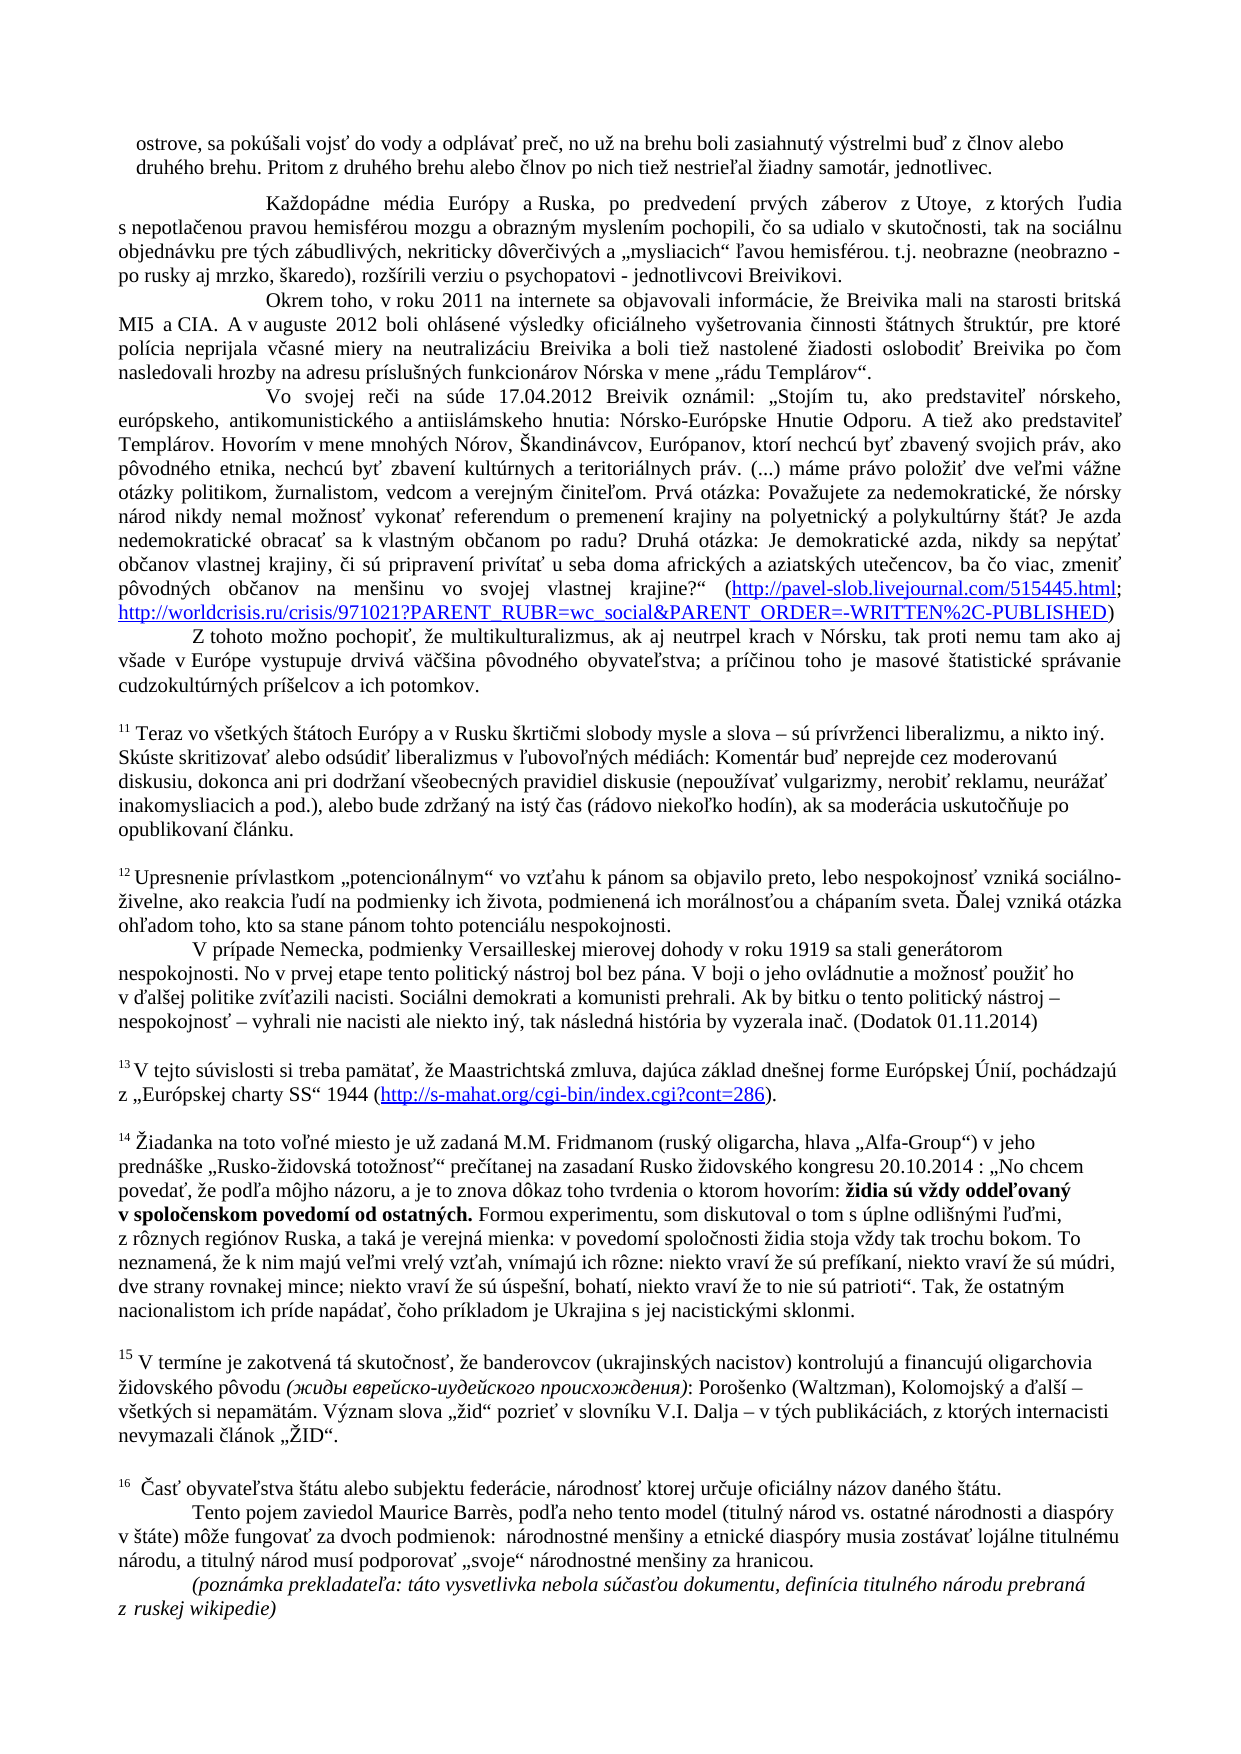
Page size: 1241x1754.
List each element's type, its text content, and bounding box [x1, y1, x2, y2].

list (poznámka prekladateľa: táto vysvetlivka nebola súčasťou dokumentu, definícia titulného národu prebraná z ruskej wikipedie) [118, 1572, 1122, 1620]
list ostrove, sa pokúšali vojsť do vody a odplávať preč, no už na brehu boli zasiahnutý výstrelmi buď z člnov alebo druhého brehu. Pritom z druhého brehu alebo člnov po nich tiež nestrieľal žiadny samotár, jednotlivec. [136, 131, 1104, 179]
list Vo svojej reči na súde 17.04.2012 Breivik oznámil: „Stojím tu, ako predstaviteľ nórskeho, európskeho, antikomunistického a antiislámskeho hnutia: Nórsko-Európske Hnutie Odporu. A tiež ako predstaviteľ Templárov. Hovorím v mene mnohých Nórov, Škandinávcov, Európanov, ktorí nechcú byť zbavený svojich práv, ako pôvodného etnika, nechcú byť zbavení kultúrnych a teritoriálnych práv. (...) máme právo položiť dve veľmi vážne otázky politikom, žurnalistom, vedcom a verejným činiteľom. Prvá otázka: Považujete za nedemokratické, že nórsky národ nikdy nemal možnosť vykonať referendum o premenení krajiny na polyetnický a polykultúrny štát? Je azda nedemokratické obracať sa k vlastným občanom po radu? Druhá otázka: Je demokratické azda, nikdy sa nepýtať občanov vlastnej krajiny, či sú pripravení privítať u seba doma afrických a aziatských utečencov, ba čo viac, zmeniť pôvodných občanov na menšinu vo svojej vlastnej krajine?“ (http://pavel-slob.livejournal.com/515445.html; http://worldcrisis.ru/crisis/971021?PARENT_RUBR=wc_social&PARENT_ORDER=-WRITTEN%2C-PUBLISHED) Z tohoto možno pochopiť, že multikulturalizmus, ak aj neutrpel krach v Nórsku, tak proti nemu tam ako aj všade v Európe vystupuje drvivá väčšina pôvodného obyvateľstva; a príčinou toho je masové štatistické správanie cudzokultúrných príšelcov a ich potomkov. [118, 384, 1122, 697]
text V prípade Nemecka, podmienky Versailleskej mierovej dohody v roku 1919 sa stali generátorom nespokojnosti. No v prvej etape tento politický nástroj bol bez pána. V boji o jeho ovládnutie a možnosť použiť ho v ďalšej politike zvíťazili nacisti. Sociálni demokrati a komunisti prehrali. Ak by bitku o tento politický nástroj – nespokojnosť – vyhrali nie nacisti ale niekto iný, tak následná história by vyzerala inač. (Dodatok 01.11.2014) [118, 937, 1122, 1033]
text Upresnenie prívlastkom „potencionálnym“ vo vzťahu k pánom sa objavilo preto, lebo nespokojnosť vzniká sociálno-živelne, ako reakcia ľudí na podmienky ich života, podmienená ich morálnosťou a chápaním sveta. Ďalej vzniká otázka ohľadom toho, kto sa stane pánom tohto potenciálu nespokojnosti. [118, 865, 1122, 937]
text V termíne je zakotvená tá skutočnosť, že banderovcov (ukrajinských nacistov) kontrolujú a financujú oligarchovia židovského pôvodu (жиды еврейско-иудейского происхождения): Porošenko (Waltzman), Kolomojský a ďalší – všetkých si nepamätám. Význam slova „žid“ pozrieť v slovníku V.I. Dalja – v tých publikáciách, z ktorých internacisti nevymazali článok „ŽID“. [118, 1346, 1122, 1447]
list Okrem toho, v roku 2011 na internete sa objavovali informácie, že Breivika mali na starosti britská MI5 a CIA. A v auguste 2012 boli ohlásené výsledky oficiálneho vyšetrovania činnosti štátnych štruktúr, pre ktoré polícia neprijala včasné miery na neutralizáciu Breivika a boli tiež nastolené žiadosti oslobodiť Breivika po čom nasledovali hrozby na adresu príslušných funkcionárov Nórska v mene „rádu Templárov“. [118, 287, 1122, 384]
list Žiadanka na toto voľné miesto je už zadaná M.M. Fridmanom (ruský oligarcha, hlava „Alfa-Group“) v jeho prednáške „Rusko-židovská totožnosť“ prečítanej na zasadaní Rusko židovského kongresu 20.10.2014 : „No chcem povedať, že podľa môjho názoru, a je to znova dôkaz toho tvrdenia o ktorom hovorím: židia sú vždy oddeľovaný v spoločenskom povedomí od ostatných. Formou experimentu, som diskutoval o tom s úplne odlišnými ľuďmi, z rôznych regiónov Ruska, a taká je verejná mienka: v povedomí spoločnosti židia stoja vždy tak trochu bokom. To neznamená, že k nim majú veľmi vrelý vzťah, vnímajú ich rôzne: niekto vraví že sú prefíkaní, niekto vraví že sú múdri, dve strany rovnakej mince; niekto vraví že sú úspešní, bohatí, niekto vraví že to nie sú patrioti“. Tak, že ostatným nacionalistom ich príde napádať, čoho príkladom je Ukrajina s jej nacistickými sklonmi. [118, 1130, 1122, 1322]
text V tejto súvislosti si treba pamätať, že Maastrichtská zmluva, dajúca základ dnešnej forme Európskej Únií, pochádzajú z „Európskej charty SS“ 1944 (http://s-mahat.org/cgi-bin/index.cgi?cont=286). [118, 1057, 1122, 1106]
list Tento pojem zaviedol Maurice Barrès, podľa neho tento model (titulný národ vs. ostatné národnosti a diaspóry v štáte) môže fungovať za dvoch podmienok: národnostné menšiny a etnické diaspóry musia zostávať lojálne titulnému národu, a titulný národ musí podporovať „svoje“ národnostné menšiny za hranicou. [118, 1500, 1122, 1572]
list Časť obyvateľstva štátu alebo subjektu federácie, národnosť ktorej určuje oficiálny názov daného štátu. [118, 1476, 1122, 1500]
list Každopádne média Európy a Ruska, po predvedení prvých záberov z Utoye, z ktorých ľudia s nepotlačenou pravou hemisférou mozgu a obrazným myslením pochopili, čo sa udialo v skutočnosti, tak na sociálnu objednávku pre tých zábudlivých, nekriticky dôverčivých a „mysliacich“ ľavou hemisférou. t.j. neobrazne (neobrazno - po rusky aj mrzko, škaredo), rozšírili verziu o psychopatovi - jednotlivcovi Breivikovi. [118, 191, 1122, 287]
text Teraz vo všetkých štátoch Európy a v Rusku škrtičmi slobody mysle a slova – sú prívrženci liberalizmu, a nikto iný. Skúste skritizovať alebo odsúdiť liberalizmus v ľubovoľných médiách: Komentár buď neprejde cez moderovanú diskusiu, dokonca ani pri dodržaní všeobecných pravidiel diskusie (nepoužívať vulgarizmy, nerobiť reklamu, neurážať inakomysliacich a pod.), alebo bude zdržaný na istý čas (rádovo niekoľko hodín), ak sa moderácia uskutočňuje po opublikovaní článku. [118, 721, 1122, 841]
